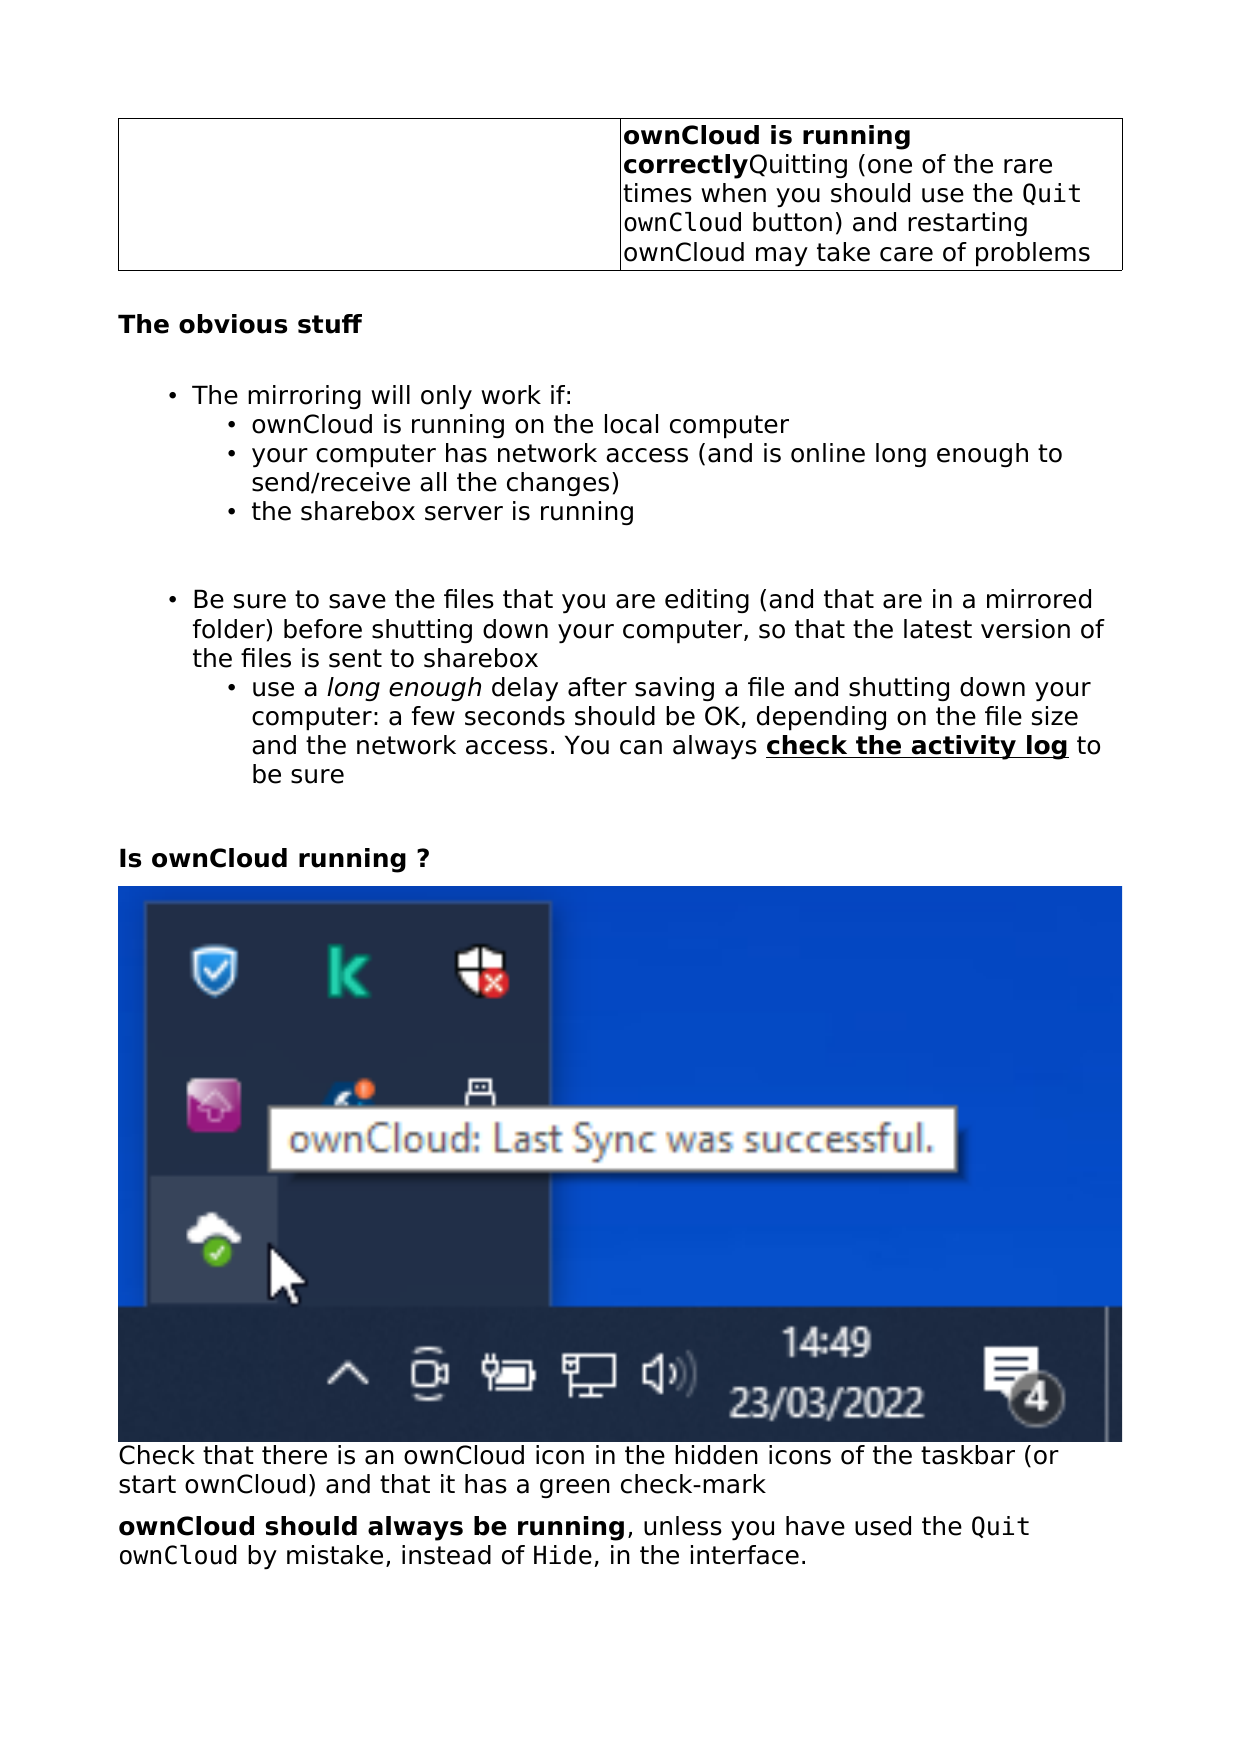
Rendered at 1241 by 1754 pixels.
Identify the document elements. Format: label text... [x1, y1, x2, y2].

list your computer has network access (and is online long enough to send/receive all the changes) [236, 439, 1122, 498]
table_header ownCloud is running correctlyQuitting (one of the rare times when you should use the Quit ownCloud button) and restarting ownCloud may take care of problems [621, 119, 1122, 270]
list Be sure to save the files that you are editing (and that are in a mirrored folder) before shutting down your computer, so that the latest version of the files is sent to sharebox [177, 586, 1122, 673]
subtitle Is ownCloud running ? [118, 844, 1122, 873]
list use a long enough delay after saving a file and shutting down your computer: a few seconds should be OK, depending on the file size and the network access. You can always check the activity log to be sure [236, 673, 1122, 790]
list The mirroring will only work if: [177, 381, 1122, 410]
table_header [119, 119, 620, 270]
list the sharebox server is running [236, 498, 1122, 527]
text Check that there is an ownCloud icon in the hidden icons of the taskbar (or start ownCloud) and that it has a green check-mark [118, 1442, 1122, 1500]
text ownCloud should always be running, unless you have used the Quit ownCloud by mistake, instead of Hide, in the interface. [118, 1512, 1122, 1571]
picture [118, 886, 1123, 1442]
subtitle The obvious stuff [118, 310, 1122, 339]
list ownCloud is running on the local computer [236, 410, 1122, 439]
